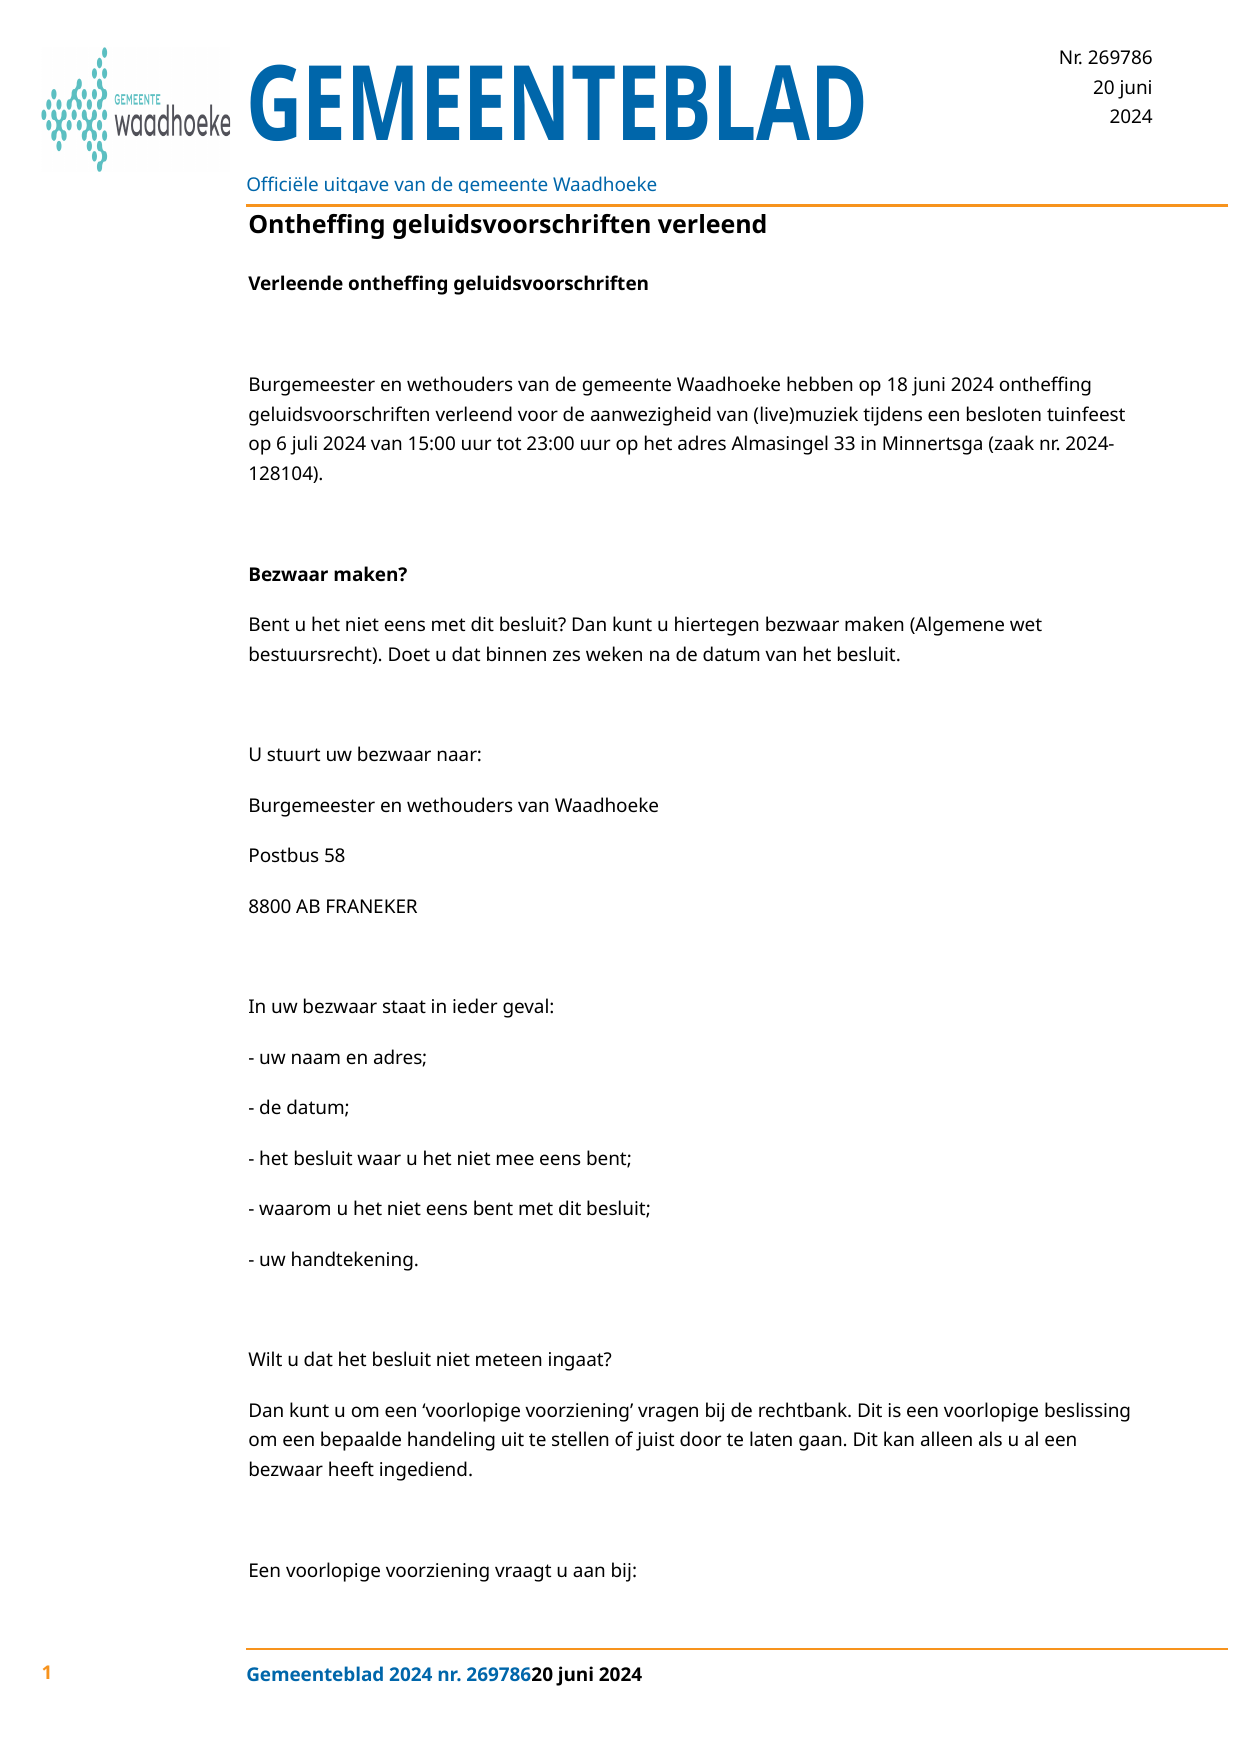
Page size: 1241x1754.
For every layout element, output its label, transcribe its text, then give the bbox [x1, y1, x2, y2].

text - de datum; [248, 1094, 1152, 1120]
text Dan kunt u om een ‘voorlopige voorziening’ vragen bij de rechtbank. Dit is een voorlopige beslissing om een bepaalde handeling uit te stellen of juist door te laten gaan. Dit kan alleen als u al een bezwaar heeft ingediend. [248, 1397, 1152, 1482]
text Een voorlopige voorziening vraagt u aan bij: [248, 1557, 1152, 1583]
text - uw handtekening. [248, 1246, 1152, 1271]
text Bent u het niet eens met dit besluit? Dan kunt u hiertegen bezwaar maken (Algemene wet bestuursrecht). Doet u dat binnen zes weken na de datum van het besluit. [248, 611, 1152, 666]
text - uw naam en adres; [248, 1044, 1152, 1070]
text - waarom u het niet eens bent met dit besluit; [248, 1195, 1152, 1221]
text Postbus 58 [248, 842, 1152, 868]
picture [41, 47, 231, 172]
text Ontheffing geluidsvoorschriften verleend [248, 207, 1152, 241]
text Burgemeester en wethouders van Waadhoeke [248, 792, 1152, 818]
text Burgemeester en wethouders van de gemeente Waadhoeke hebben op 18 juni 2024 ontheffing geluidsvoorschriften verleend voor de aanwezigheid van (live)muziek tijdens een besloten tuinfeest op 6 juli 2024 van 15:00 uur tot 23:00 uur op het adres Almasingel 33 in Minnertsga (zaak nr. 2024-128104). [248, 371, 1152, 486]
text Bezwaar maken? [248, 561, 1152, 586]
text In uw bezwaar staat in ieder geval: [248, 994, 1152, 1019]
text - het besluit waar u het niet mee eens bent; [248, 1145, 1152, 1171]
text Verleende ontheffing geluidsvoorschriften [248, 270, 1152, 296]
text Wilt u dat het besluit niet meteen ingaat? [248, 1347, 1152, 1372]
text U stuurt uw bezwaar naar: [248, 742, 1152, 767]
text 8800 AB FRANEKER [248, 893, 1152, 918]
